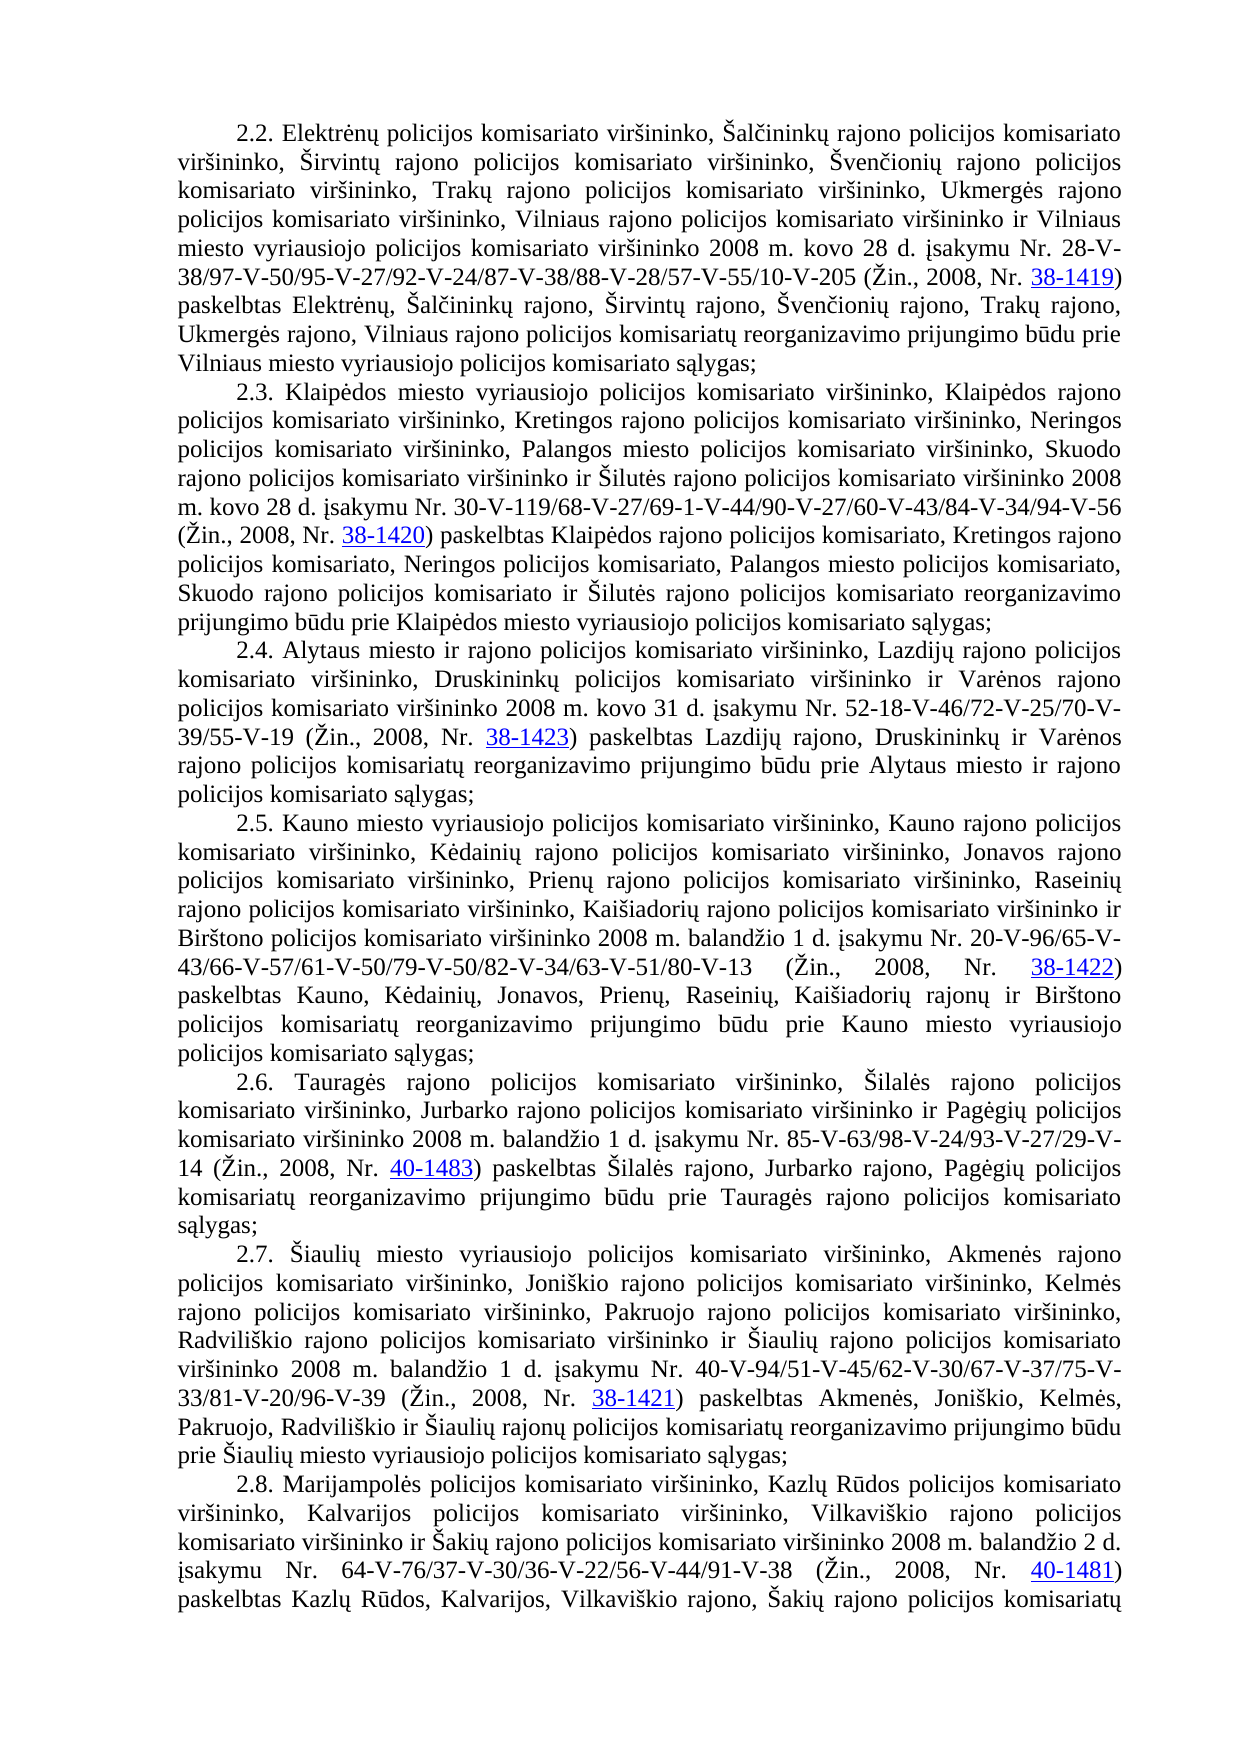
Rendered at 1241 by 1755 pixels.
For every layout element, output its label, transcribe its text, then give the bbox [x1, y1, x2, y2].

text 2.5. Kauno miesto vyriausiojo policijos komisariato viršininko, Kauno rajono policijos komisariato viršininko, Kėdainių rajono policijos komisariato viršininko, Jonavos rajono policijos komisariato viršininko, Prienų rajono policijos komisariato viršininko, Raseinių rajono policijos komisariato viršininko, Kaišiadorių rajono policijos komisariato viršininko ir Birštono policijos komisariato viršininko 2008 m. balandžio 1 d. įsakymu Nr. 20-V-96/65-V-43/66-V-57/61-V-50/79-V-50/82-V-34/63-V-51/80-V-13 (Žin., 2008, Nr. 38-1422) paskelbtas Kauno, Kėdainių, Jonavos, Prienų, Raseinių, Kaišiadorių rajonų ir Birštono policijos komisariatų reorganizavimo prijungimo būdu prie Kauno miesto vyriausiojo policijos komisariato sąlygas; [177, 808, 1122, 1067]
text 2.8. Marijampolės policijos komisariato viršininko, Kazlų Rūdos policijos komisariato viršininko, Kalvarijos policijos komisariato viršininko, Vilkaviškio rajono policijos komisariato viršininko ir Šakių rajono policijos komisariato viršininko 2008 m. balandžio 2 d. įsakymu Nr. 64-V-76/37-V-30/36-V-22/56-V-44/91-V-38 (Žin., 2008, Nr. 40-1481) paskelbtas Kazlų Rūdos, Kalvarijos, Vilkaviškio rajono, Šakių rajono policijos komisariatų [177, 1469, 1122, 1613]
text 2.6. Tauragės rajono policijos komisariato viršininko, Šilalės rajono policijos komisariato viršininko, Jurbarko rajono policijos komisariato viršininko ir Pagėgių policijos komisariato viršininko 2008 m. balandžio 1 d. įsakymu Nr. 85-V-63/98-V-24/93-V-27/29-V-14 (Žin., 2008, Nr. 40-1483) paskelbtas Šilalės rajono, Jurbarko rajono, Pagėgių policijos komisariatų reorganizavimo prijungimo būdu prie Tauragės rajono policijos komisariato sąlygas; [177, 1067, 1122, 1239]
text 2.4. Alytaus miesto ir rajono policijos komisariato viršininko, Lazdijų rajono policijos komisariato viršininko, Druskininkų policijos komisariato viršininko ir Varėnos rajono policijos komisariato viršininko 2008 m. kovo 31 d. įsakymu Nr. 52-18-V-46/72-V-25/70-V-39/55-V-19 (Žin., 2008, Nr. 38-1423) paskelbtas Lazdijų rajono, Druskininkų ir Varėnos rajono policijos komisariatų reorganizavimo prijungimo būdu prie Alytaus miesto ir rajono policijos komisariato sąlygas; [177, 636, 1122, 808]
text 2.7. Šiaulių miesto vyriausiojo policijos komisariato viršininko, Akmenės rajono policijos komisariato viršininko, Joniškio rajono policijos komisariato viršininko, Kelmės rajono policijos komisariato viršininko, Pakruojo rajono policijos komisariato viršininko, Radviliškio rajono policijos komisariato viršininko ir Šiaulių rajono policijos komisariato viršininko 2008 m. balandžio 1 d. įsakymu Nr. 40-V-94/51-V-45/62-V-30/67-V-37/75-V-33/81-V-20/96-V-39 (Žin., 2008, Nr. 38-1421) paskelbtas Akmenės, Joniškio, Kelmės, Pakruojo, Radviliškio ir Šiaulių rajonų policijos komisariatų reorganizavimo prijungimo būdu prie Šiaulių miesto vyriausiojo policijos komisariato sąlygas; [177, 1239, 1122, 1469]
text 2.3. Klaipėdos miesto vyriausiojo policijos komisariato viršininko, Klaipėdos rajono policijos komisariato viršininko, Kretingos rajono policijos komisariato viršininko, Neringos policijos komisariato viršininko, Palangos miesto policijos komisariato viršininko, Skuodo rajono policijos komisariato viršininko ir Šilutės rajono policijos komisariato viršininko 2008 m. kovo 28 d. įsakymu Nr. 30-V-119/68-V-27/69-1-V-44/90-V-27/60-V-43/84-V-34/94-V-56 (Žin., 2008, Nr. 38-1420) paskelbtas Klaipėdos rajono policijos komisariato, Kretingos rajono policijos komisariato, Neringos policijos komisariato, Palangos miesto policijos komisariato, Skuodo rajono policijos komisariato ir Šilutės rajono policijos komisariato reorganizavimo prijungimo būdu prie Klaipėdos miesto vyriausiojo policijos komisariato sąlygas; [177, 377, 1122, 636]
text 2.2. Elektrėnų policijos komisariato viršininko, Šalčininkų rajono policijos komisariato viršininko, Širvintų rajono policijos komisariato viršininko, Švenčionių rajono policijos komisariato viršininko, Trakų rajono policijos komisariato viršininko, Ukmergės rajono policijos komisariato viršininko, Vilniaus rajono policijos komisariato viršininko ir Vilniaus miesto vyriausiojo policijos komisariato viršininko 2008 m. kovo 28 d. įsakymu Nr. 28-V-38/97-V-50/95-V-27/92-V-24/87-V-38/88-V-28/57-V-55/10-V-205 (Žin., 2008, Nr. 38-1419) paskelbtas Elektrėnų, Šalčininkų rajono, Širvintų rajono, Švenčionių rajono, Trakų rajono, Ukmergės rajono, Vilniaus rajono policijos komisariatų reorganizavimo prijungimo būdu prie Vilniaus miesto vyriausiojo policijos komisariato sąlygas; [177, 118, 1122, 377]
